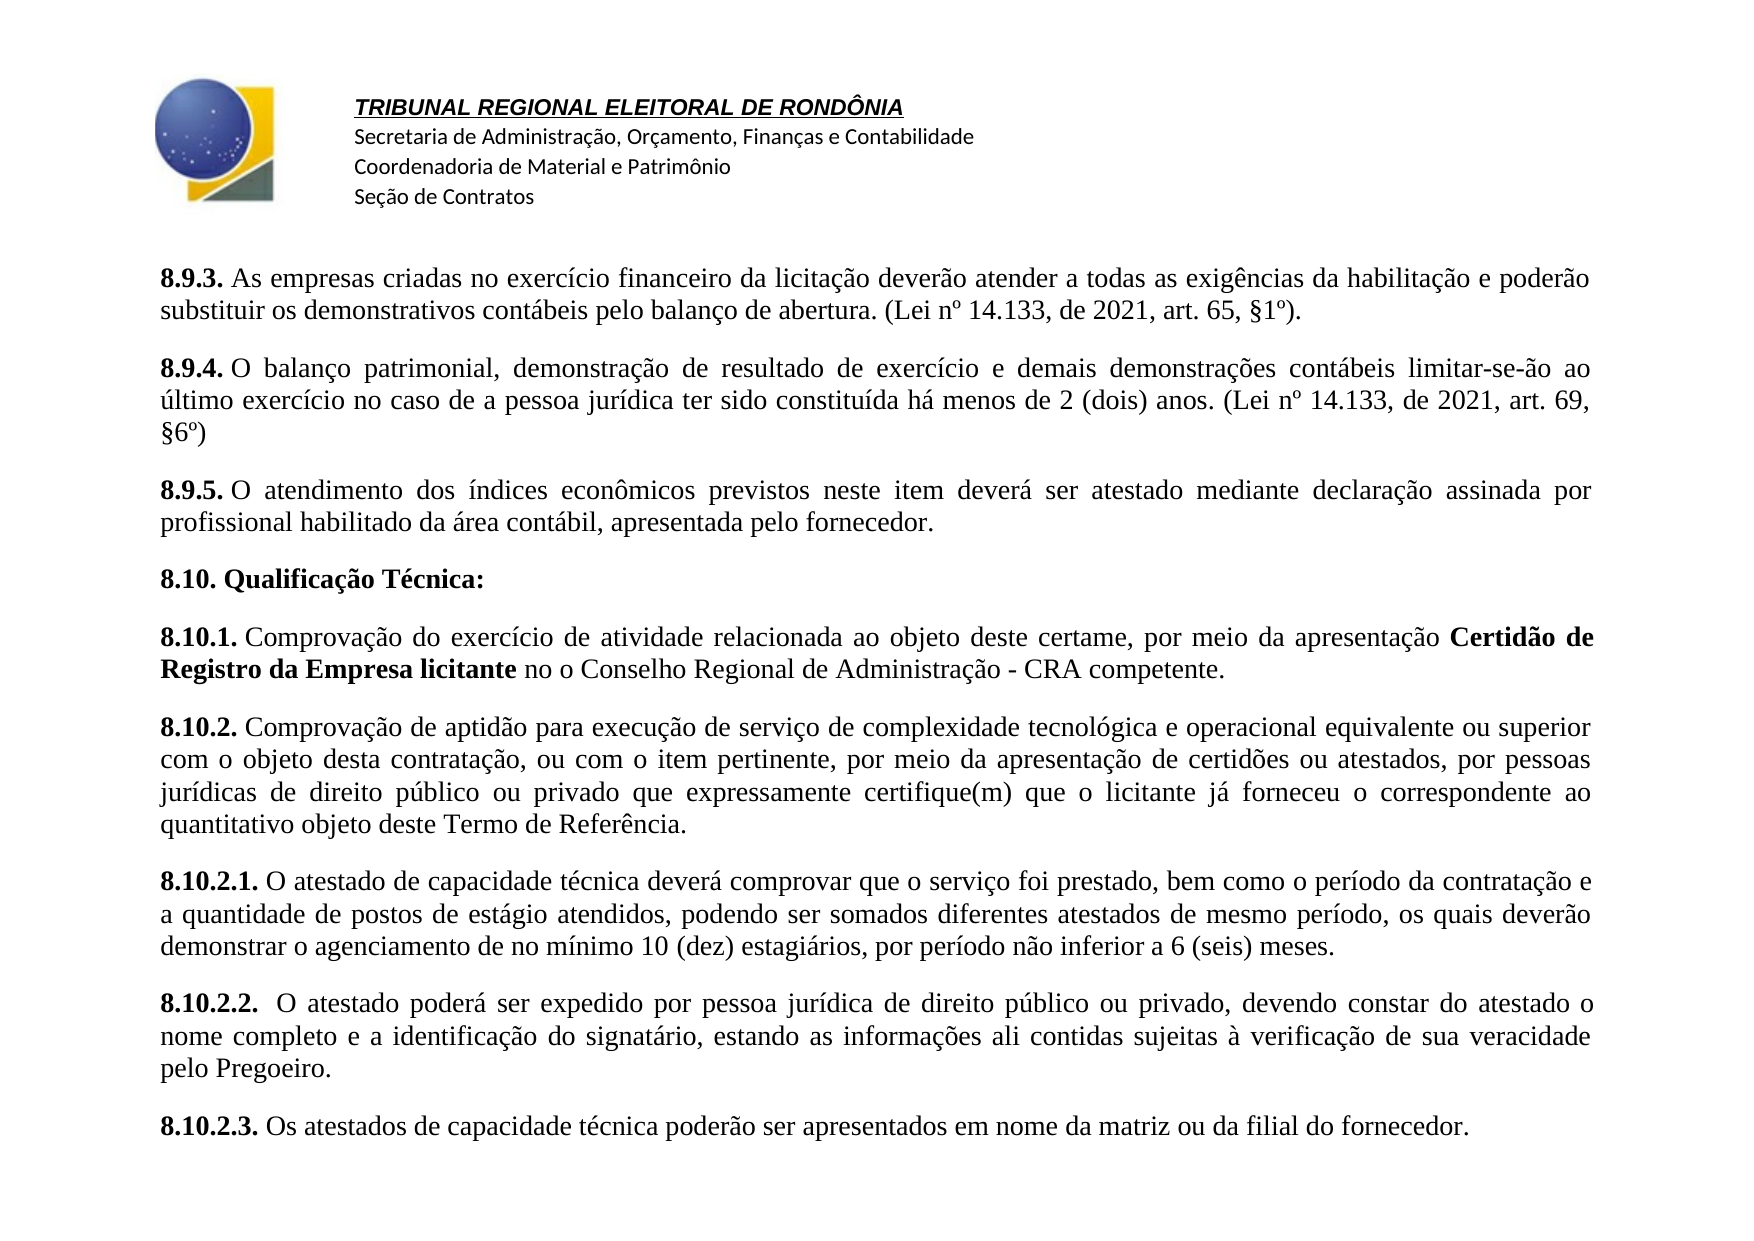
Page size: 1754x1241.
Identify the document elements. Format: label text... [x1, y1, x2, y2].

text 8.10.2. Comprovação de aptidão para execução de serviço de complexidade tecnológica e operacional equivalente ou superior com o objeto desta contratação, ou com o item pertinente, por meio da apresentação de certidões ou atestados, por pessoas jurídicas de direito público ou privado que expressamente certifique(m) que o licitante já forneceu o correspondente ao quantitativo objeto deste Termo de Referência. [160, 710, 1594, 839]
text 8.9.5. O atendimento dos índices econômicos previstos neste item deverá ser atestado mediante declaração assinada por profissional habilitado da área contábil, apresentada pelo fornecedor. [160, 473, 1594, 538]
text 8.10.2.1. O atestado de capacidade técnica deverá comprovar que o serviço foi prestado, bem como o período da contratação e a quantidade de postos de estágio atendidos, podendo ser somados diferentes atestados de mesmo período, os quais deverão demonstrar o agenciamento de no mínimo 10 (dez) estagiários, por período não inferior a 6 (seis) meses. [160, 864, 1594, 962]
text 8.9.4. O balanço patrimonial, demonstração de resultado de exercício e demais demonstrações contábeis limitar-se-ão ao último exercício no caso de a pessoa jurídica ter sido constituída há menos de 2 (dois) anos. (Lei nº 14.133, de 2021, art. 69, §6º) [160, 351, 1594, 448]
text 8.9.3. As empresas criadas no exercício financeiro da licitação deverão atender a todas as exigências da habilitação e poderão substituir os demonstrativos contábeis pelo balanço de abertura. (Lei nº 14.133, de 2021, art. 65, §1º). [160, 261, 1594, 326]
text 8.10.1. Comprovação do exercício de atividade relacionada ao objeto deste certame, por meio da apresentação Certidão de Registro da Empresa licitante no o Conselho Regional de Administração - CRA competente. [160, 620, 1594, 685]
text 8.10.2.3. Os atestados de capacidade técnica poderão ser apresentados em nome da matriz ou da filial do fornecedor. [160, 1109, 1594, 1141]
text 8.10. Qualificação Técnica: [160, 563, 1594, 595]
text 8.10.2.2. O atestado poderá ser expedido por pessoa jurídica de direito público ou privado, devendo constar do atestado o nome completo e a identificação do signatário, estando as informações ali contidas sujeitas à verificação de sua veracidade pelo Pregoeiro. [160, 987, 1594, 1084]
